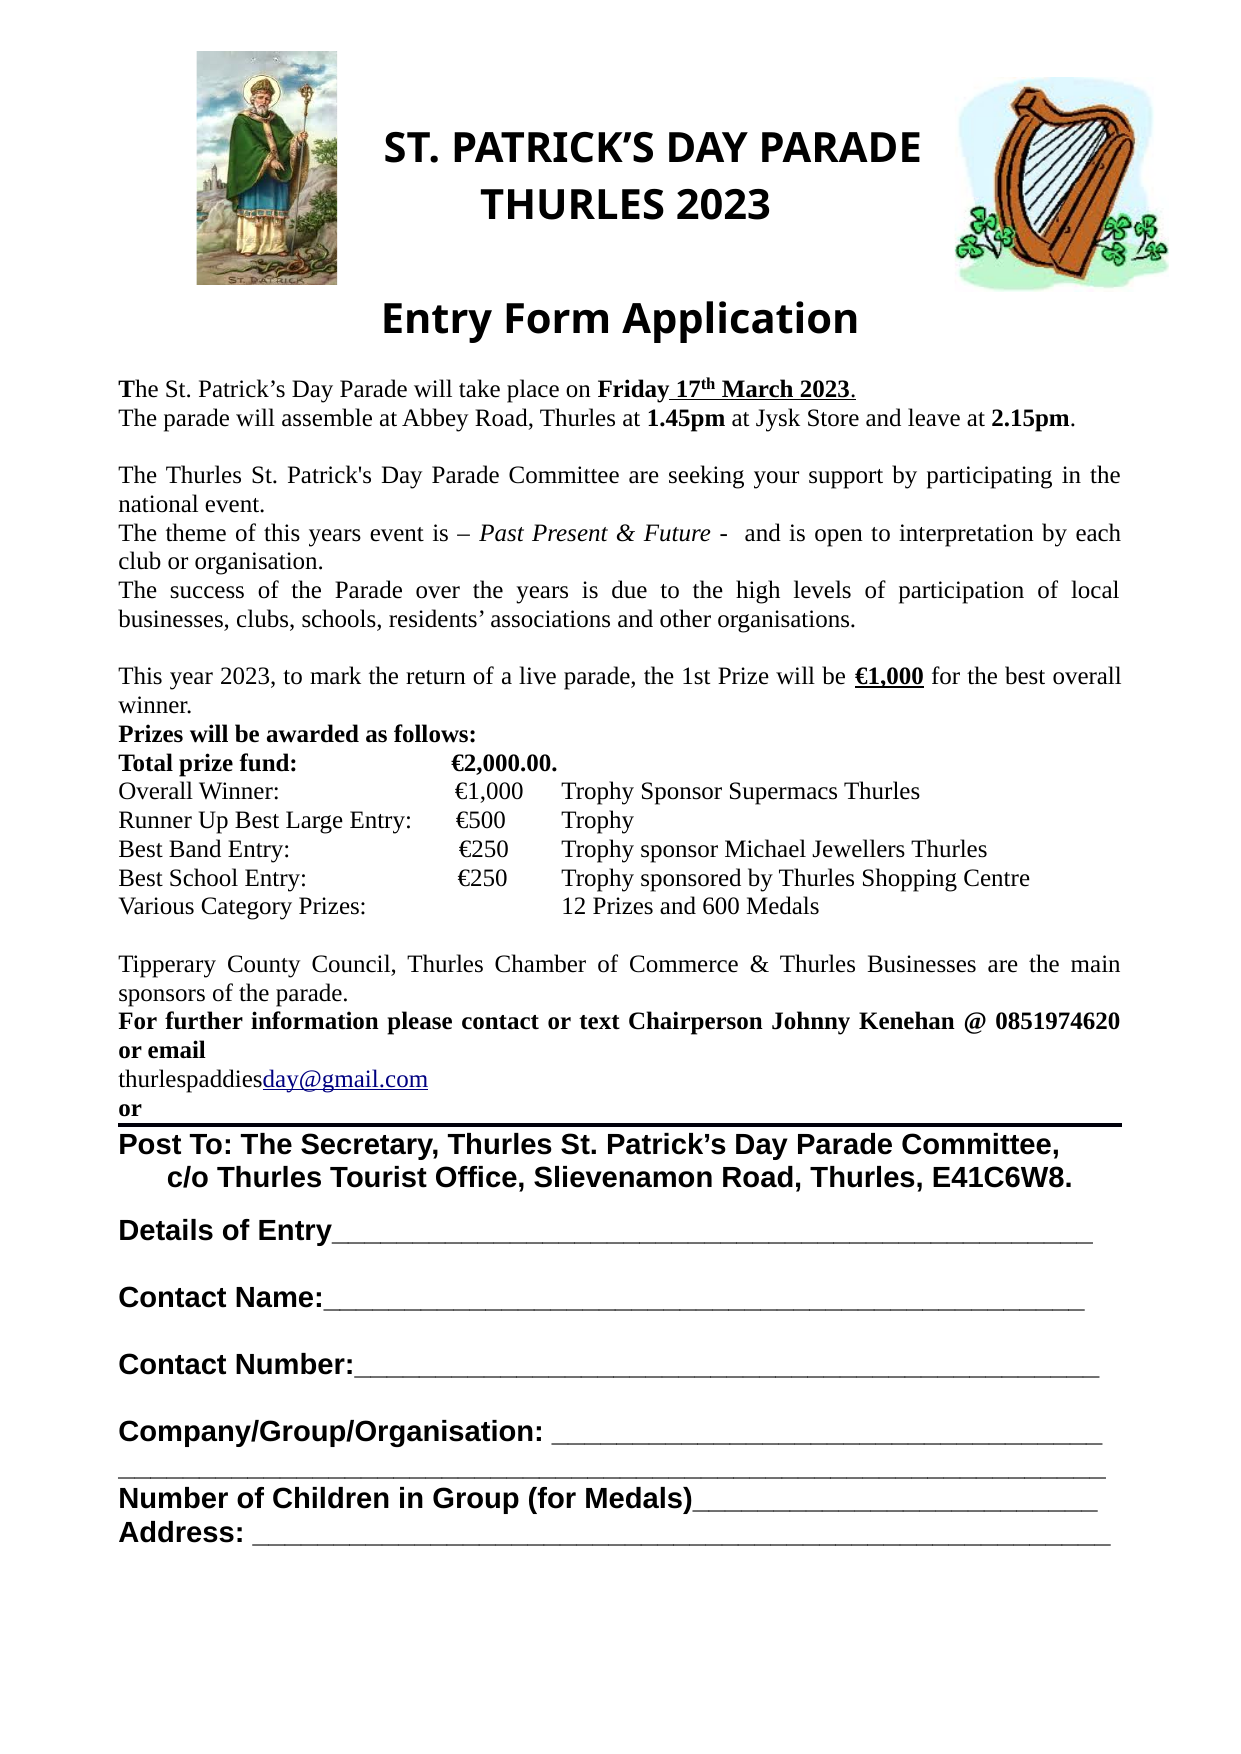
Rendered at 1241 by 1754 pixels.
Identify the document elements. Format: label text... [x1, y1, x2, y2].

text Contact Number:______________________________________________ [118, 1347, 1122, 1381]
text c/o Thurles Tourist Office, Slievenamon Road, Thurles, E41C6W8. [118, 1160, 1122, 1194]
text [118, 175, 196, 232]
text Details of Entry_______________________________________________ [118, 1213, 1122, 1246]
text Address: _____________________________________________________ [118, 1515, 1122, 1548]
text Runner Up Best Large Entry: €500 Trophy [118, 805, 1122, 834]
text thurlespaddiesday@gmail.com [118, 1064, 1122, 1093]
text or [118, 1093, 1122, 1123]
text [118, 118, 196, 175]
text Company/Group/Organisation: __________________________________ [118, 1414, 1122, 1448]
text _____________________________________________________________ [118, 1448, 1122, 1481]
text Contact Name:_______________________________________________ [118, 1280, 1122, 1313]
text The success of the Parade over the years is due to the high levels of participation of local businesses, clubs, schools, residents’ associations and other organisations. [118, 575, 1122, 633]
text Total prize fund: €2,000.00. [118, 748, 1122, 776]
text Post To: The Secretary, Thurles St. Patrick’s Day Parade Committee, [118, 1127, 1122, 1160]
text The St. Patrick’s Day Parade will take place on Friday 17th March 2023. [118, 374, 1122, 403]
text Overall Winner: €1,000 Trophy Sponsor Supermacs Thurles [118, 776, 1122, 805]
text Various Category Prizes: 12 Prizes and 600 Medals [118, 891, 1122, 920]
text Prizes will be awarded as follows: [118, 719, 1122, 748]
text ST. PATRICK’S DAY PARADE [338, 118, 954, 175]
text The theme of this years event is – Past Present & Future - and is open to interpretation by each club or organisation. [118, 518, 1122, 575]
text This year 2023, to mark the return of a live parade, the 1st Prize will be €1,000 for the best overall winner. [118, 661, 1122, 719]
text For further information please contact or text Chairperson Johnny Kenehan @ 0851974620 or email [118, 1006, 1122, 1064]
text Tipperary County Council, Thurles Chamber of Commerce & Thurles Businesses are the main sponsors of the parade. [118, 949, 1122, 1006]
text The Thurles St. Patrick's Day Parade Committee are seeking your support by participating in the national event. [118, 460, 1122, 518]
text Best Band Entry: €250 Trophy sponsor Michael Jewellers Thurles [118, 834, 1122, 863]
text Best School Entry: €250 Trophy sponsored by Thurles Shopping Centre [118, 863, 1122, 891]
text Number of Children in Group (for Medals)_________________________ [118, 1481, 1122, 1515]
text The parade will assemble at Abbey Road, Thurles at 1.45pm at Jysk Store and leave at 2.15pm. [118, 403, 1122, 431]
text THURLES 2023 [338, 175, 954, 232]
text Entry Form Application [118, 288, 1122, 345]
